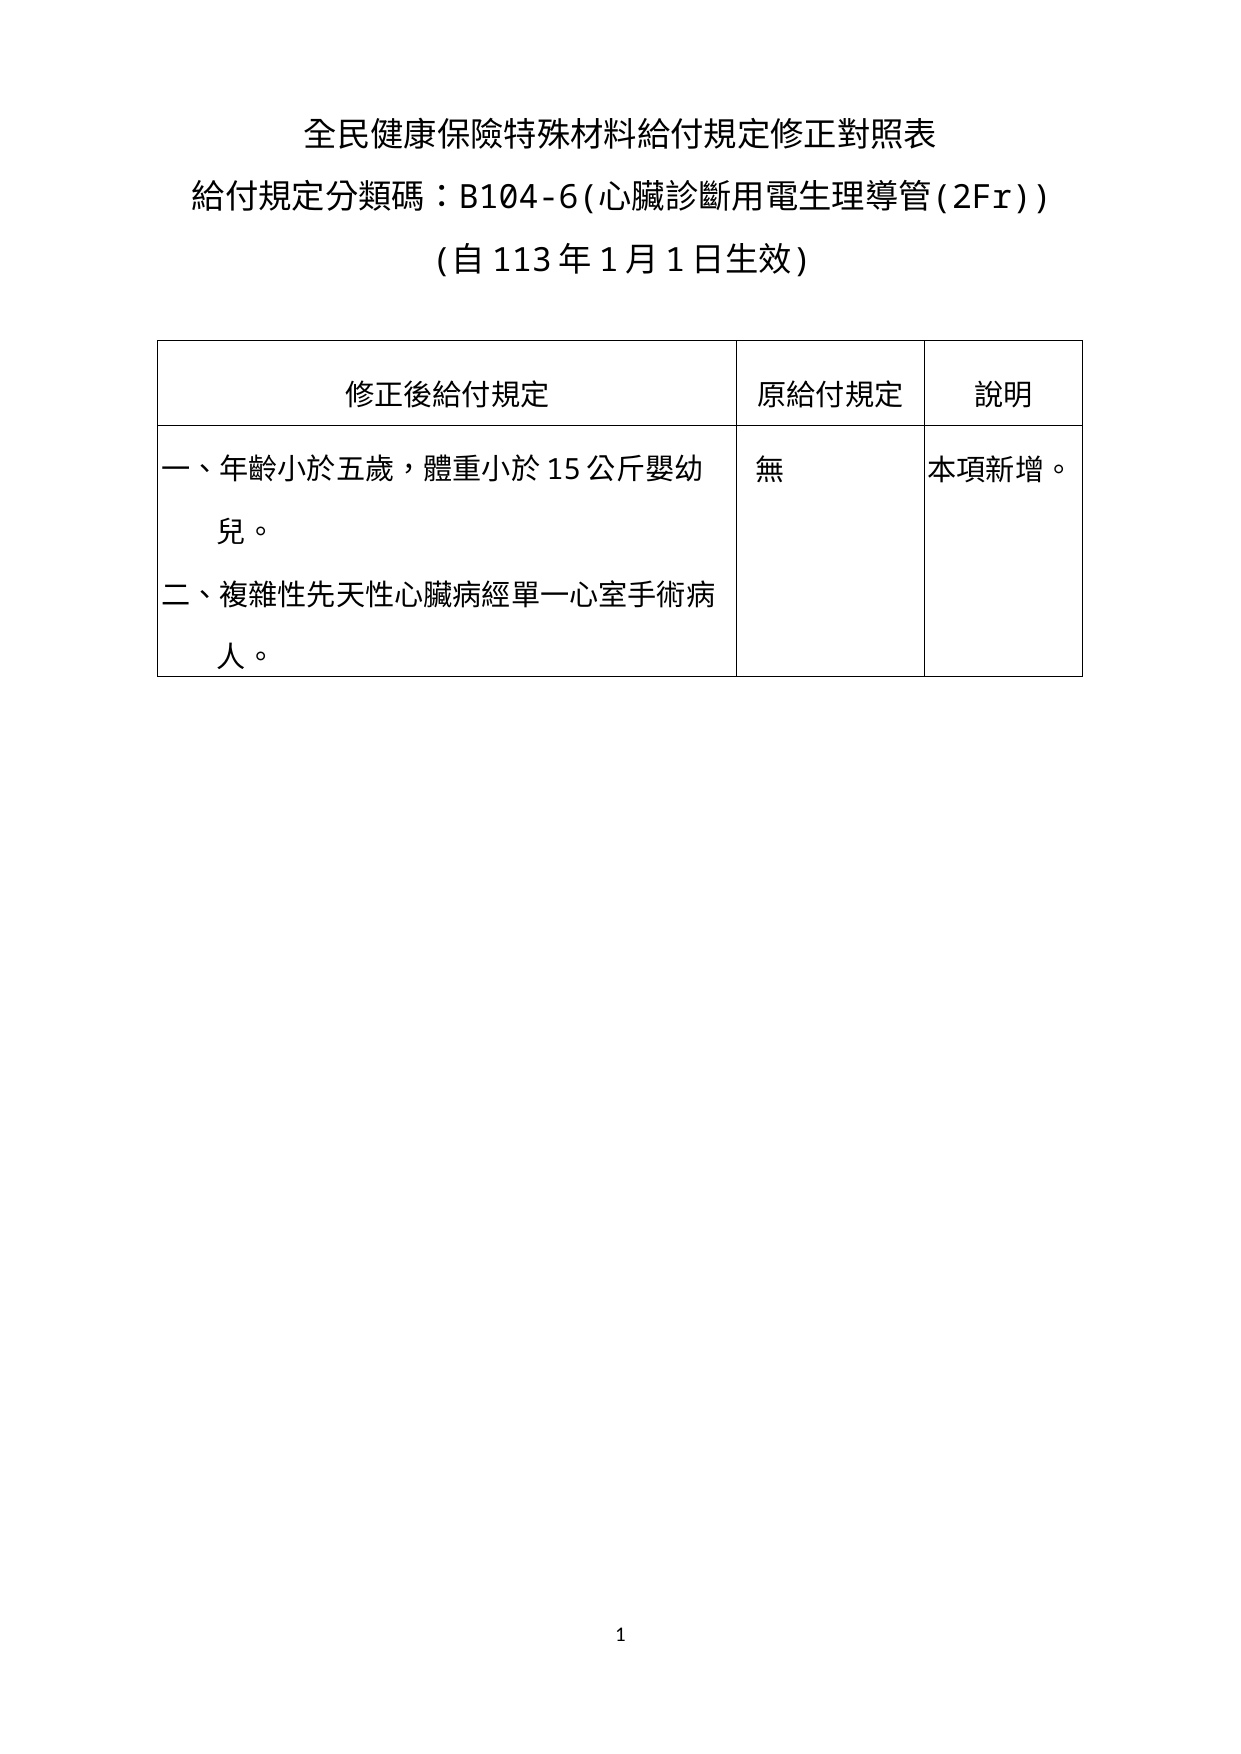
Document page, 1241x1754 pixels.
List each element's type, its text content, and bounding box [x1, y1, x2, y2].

table_header 說明 [925, 341, 1082, 424]
table_cell 本項新增。 [925, 426, 1082, 676]
text (自113年1月1日生效) [112, 215, 1128, 277]
text 給付規定分類碼：B104-6(心臟診斷用電生理導管(2Fr)) [112, 152, 1128, 215]
table_header 原給付規定 [737, 341, 924, 424]
table_header 修正後給付規定 [158, 341, 736, 424]
table_cell 無 [737, 426, 924, 676]
text 全民健康保險特殊材料給付規定修正對照表 [112, 90, 1128, 152]
table_cell 一、年齡小於五歲，體重小於15公斤嬰幼兒。 二、複雜性先天性心臟病經單一心室手術病人。 [158, 426, 736, 676]
